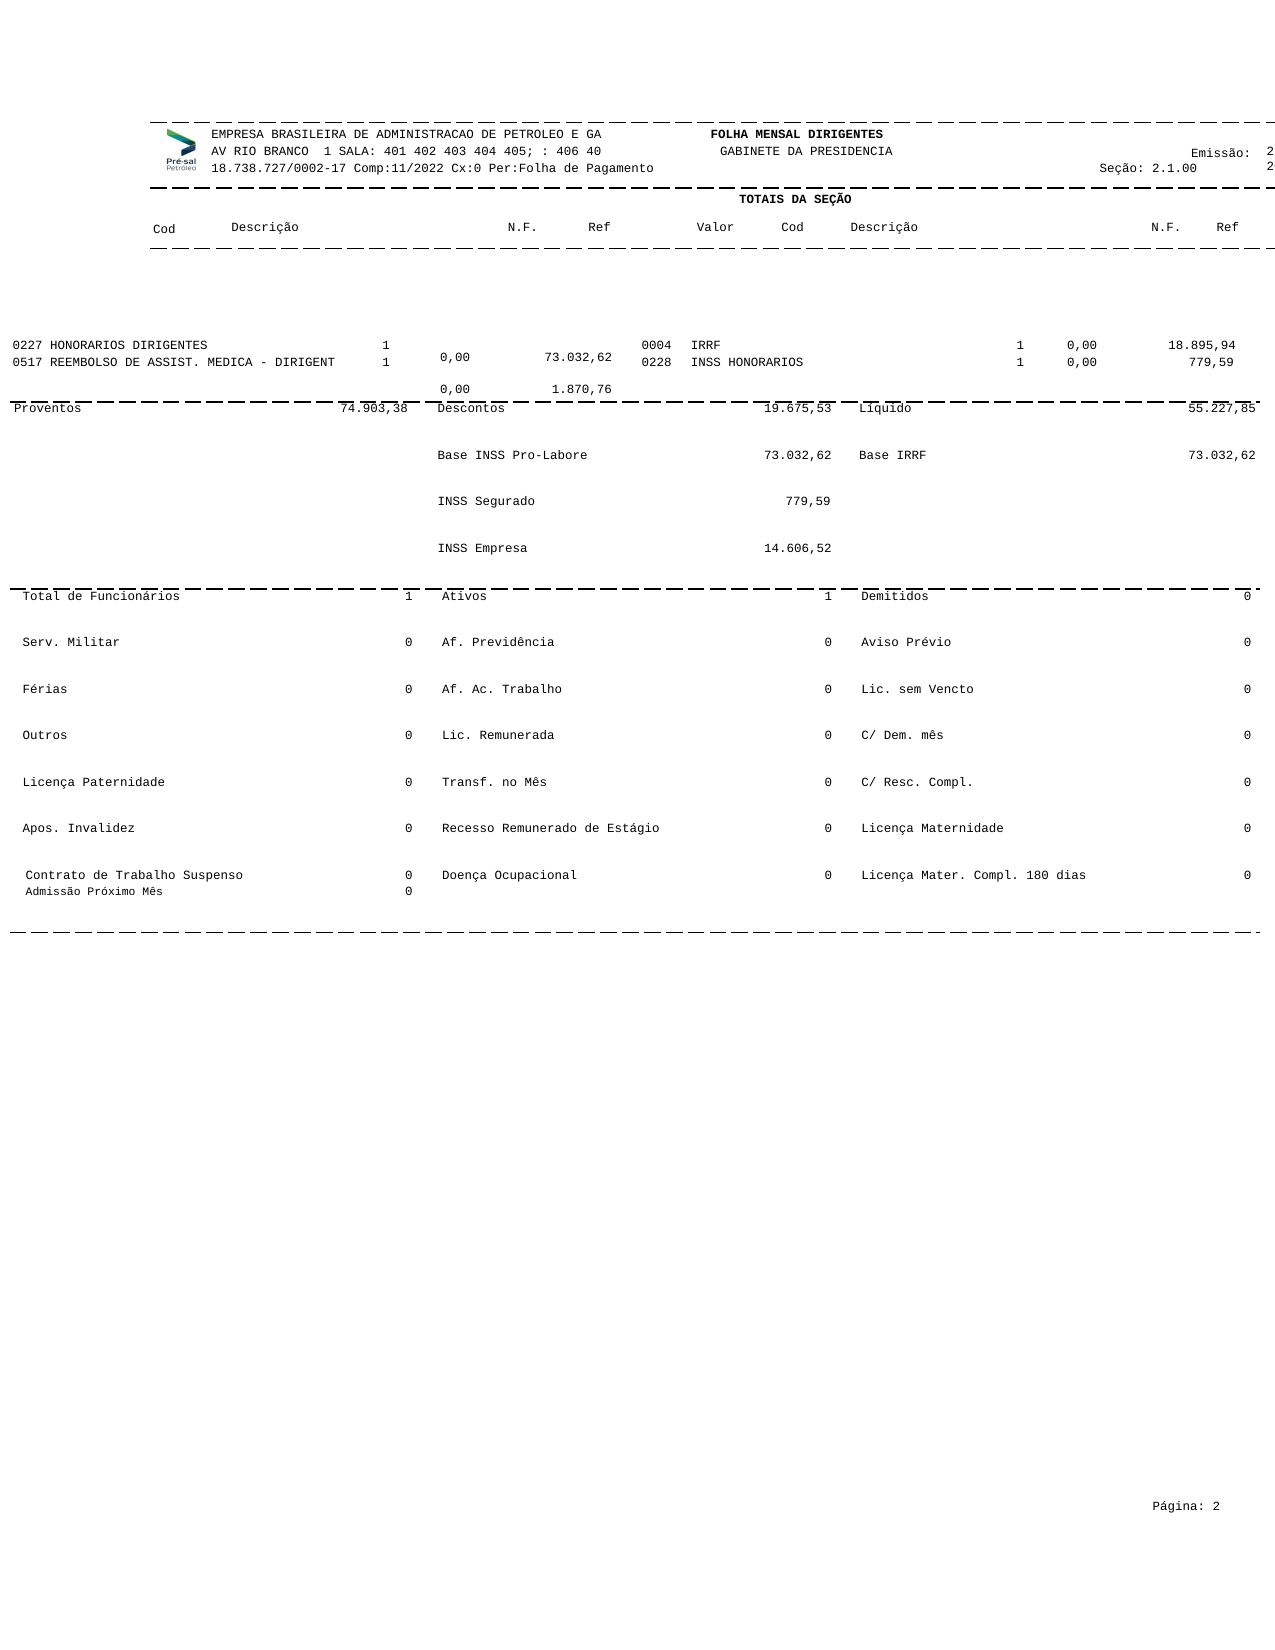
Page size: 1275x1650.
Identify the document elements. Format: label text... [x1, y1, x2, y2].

table_cell 1 [340, 588, 437, 636]
table_cell [859, 542, 1016, 588]
table_cell [1016, 822, 1067, 869]
table_cell [641, 729, 691, 776]
table_cell [641, 636, 691, 683]
table_cell N.F. Ref [1099, 187, 1266, 248]
table_cell [1016, 449, 1067, 495]
table_cell 0 [340, 776, 437, 822]
table_cell [641, 401, 691, 449]
table_cell [859, 885, 1168, 932]
table_cell Descontos [438, 401, 641, 449]
table_cell [1168, 495, 1259, 542]
table_cell Demitidos [859, 588, 1016, 636]
table_cell 19.675,53 [691, 401, 859, 449]
table_cell [1168, 542, 1259, 588]
table_cell [1016, 588, 1067, 636]
table_cell [1067, 542, 1168, 588]
table_cell 0 [1168, 683, 1259, 729]
table_header FOLHA MENSAL DIRIGENTES GABINETE DA PRESIDENCIA [697, 122, 1099, 187]
table_cell [1016, 495, 1067, 542]
table_cell [1067, 636, 1168, 683]
table_header 1 1 [340, 339, 437, 401]
table_cell [1067, 449, 1168, 495]
table_cell Licença Mater. Compl. 180 dias [859, 869, 1168, 885]
table_cell 0 [1168, 822, 1259, 869]
table_cell C/ Dem. mês [859, 729, 1016, 776]
table_cell 0 [1168, 636, 1259, 683]
table_cell [1016, 401, 1067, 449]
table_cell [859, 495, 1016, 542]
table_cell 0 [691, 869, 859, 885]
table_header 1 1 [1016, 339, 1067, 401]
table_header 0,00 73.032,62 0,00 1.870,76 [438, 339, 641, 401]
table_cell [641, 776, 691, 822]
table_cell [1016, 683, 1067, 729]
table_cell [1016, 776, 1067, 822]
table_cell [641, 683, 691, 729]
table_cell [641, 588, 691, 636]
table_cell Base INSS Pro-Labore [438, 449, 641, 495]
table_cell 0 [691, 776, 859, 822]
table_cell 0 [340, 822, 437, 869]
table_cell 779,59 [691, 495, 859, 542]
table_cell [641, 449, 691, 495]
table_cell Contrato de Trabalho Suspenso [10, 869, 340, 885]
table_cell Descrição N.F. Ref [211, 187, 697, 248]
table_cell Licença Paternidade [10, 776, 340, 822]
table_cell Outros [10, 729, 340, 776]
table_cell TOTAIS DA SEÇÃO Valor Cod Descrição [697, 187, 1099, 248]
table_header [150, 122, 211, 187]
table_cell INSS Segurado [438, 495, 641, 542]
table_cell 14.606,52 [691, 542, 859, 588]
table_cell 0 [1168, 588, 1259, 636]
table_cell Ativos [438, 588, 641, 636]
table_cell [10, 495, 340, 542]
table_cell 0 [691, 729, 859, 776]
table_header Emissão: Seção: 2.1.00 [1099, 122, 1266, 187]
table_cell 0 [1168, 869, 1259, 885]
table_cell Serv. Militar [10, 636, 340, 683]
table_cell Doença Ocupacional [438, 869, 691, 885]
table_cell [10, 542, 340, 588]
table_cell Total de Funcionários [10, 588, 340, 636]
table_cell Apos. Invalidez [10, 822, 340, 869]
table_cell Lic. sem Vencto [859, 683, 1016, 729]
table_cell 0 [691, 636, 859, 683]
table_cell Férias [10, 683, 340, 729]
table_cell Licença Maternidade [859, 822, 1016, 869]
table_cell [1067, 401, 1168, 449]
table_cell [1168, 885, 1259, 932]
table_cell [1016, 542, 1067, 588]
table_cell [438, 885, 691, 932]
table_cell [641, 542, 691, 588]
table_header 18.895,94 779,59 [1168, 339, 1259, 401]
table_cell Af. Ac. Trabalho [438, 683, 641, 729]
table_cell Aviso Prévio [859, 636, 1016, 683]
table_cell [1067, 776, 1168, 822]
table_cell Af. Previdência [438, 636, 641, 683]
table_header 0,00 0,00 [1067, 339, 1168, 401]
table_cell [1067, 729, 1168, 776]
table_cell [1067, 822, 1168, 869]
table_header EMPRESA BRASILEIRA DE ADMINISTRACAO DE PETROLEO E GA AV RIO BRANCO 1 SALA: 401 402 403 404 405; : 406 40 18.738.727/0002-17 Comp:11/2022 Cx:0 Per:Folha de Pagamento [211, 122, 697, 187]
table_cell 74.903,38 [340, 401, 437, 449]
table_cell Base IRRF [859, 449, 1016, 495]
table_cell [691, 885, 859, 932]
table_cell 0 [340, 729, 437, 776]
table_cell 0 [1168, 776, 1259, 822]
table_header 0227 HONORARIOS DIRIGENTES 0517 REEMBOLSO DE ASSIST. MEDICA - DIRIGENT [10, 339, 340, 401]
table_cell Admissão Próximo Mês [10, 885, 340, 932]
table_cell Recesso Remunerado de Estágio [438, 822, 691, 869]
table_cell [340, 542, 437, 588]
table_header 0004 0228 [641, 339, 691, 401]
table_cell 0 [340, 885, 437, 932]
table_cell [1067, 588, 1168, 636]
table_cell 0 [1168, 729, 1259, 776]
table_cell [340, 495, 437, 542]
table_cell [1067, 495, 1168, 542]
table_cell [1016, 636, 1067, 683]
table_cell [1016, 729, 1067, 776]
table_cell [10, 449, 340, 495]
table_cell [1067, 683, 1168, 729]
table_cell Proventos [10, 401, 340, 449]
table_cell Cod [150, 187, 211, 248]
table_cell [641, 495, 691, 542]
table_cell Líquido [859, 401, 1016, 449]
table_cell 0 [691, 822, 859, 869]
table_cell INSS Empresa [438, 542, 641, 588]
table_cell Lic. Remunerada [438, 729, 641, 776]
table_cell 55.227,85 [1168, 401, 1259, 449]
table_cell 73.032,62 [691, 449, 859, 495]
table_header [859, 339, 1016, 401]
table_cell 73.032,62 [1168, 449, 1259, 495]
table_cell C/ Resc. Compl. [859, 776, 1016, 822]
table_cell 0 [340, 636, 437, 683]
table_cell Valor [1266, 189, 1275, 248]
table_cell 1 [691, 588, 859, 636]
table_cell 0 [340, 869, 437, 885]
table_cell Transf. no Mês [438, 776, 641, 822]
table_header IRRF INSS HONORARIOS [691, 339, 859, 401]
table_cell 0 [340, 683, 437, 729]
table_cell 0 [691, 683, 859, 729]
table_cell [340, 449, 437, 495]
